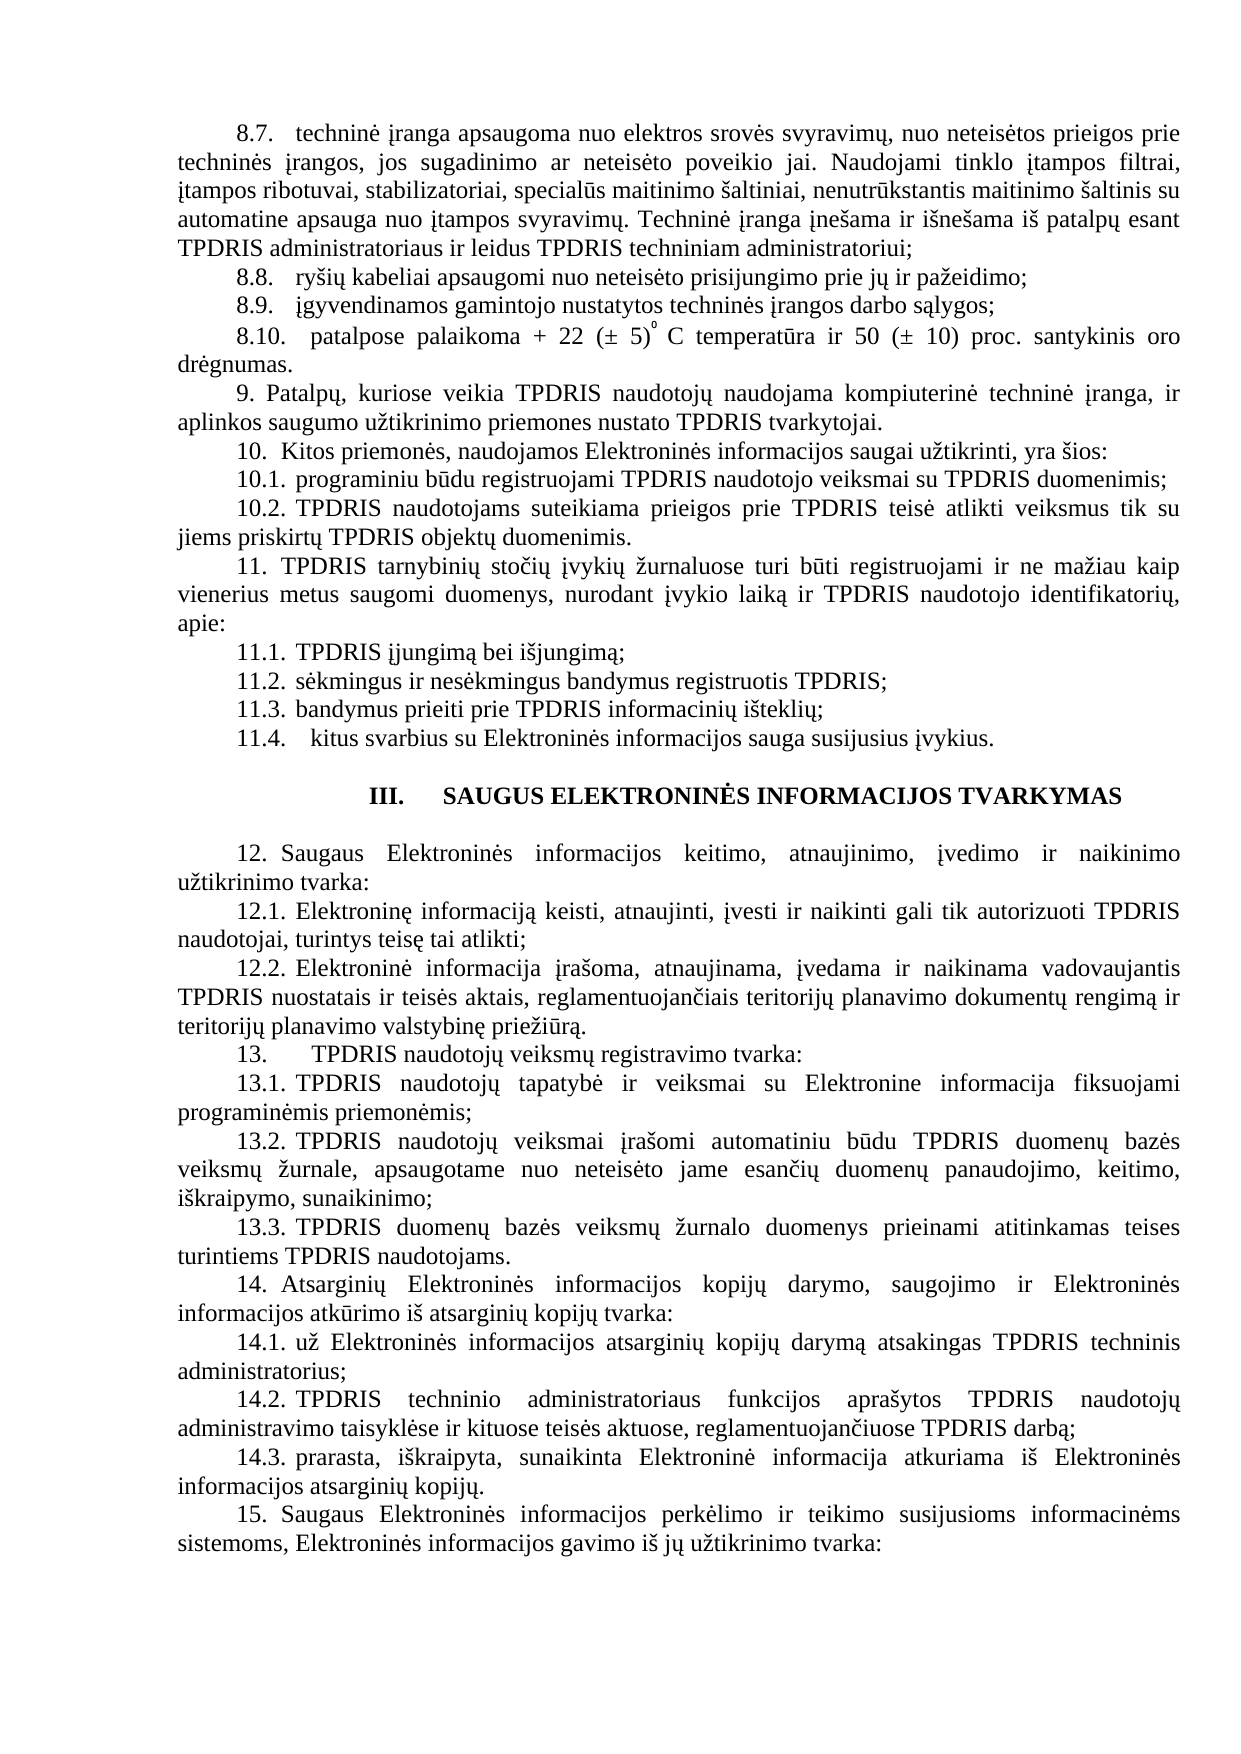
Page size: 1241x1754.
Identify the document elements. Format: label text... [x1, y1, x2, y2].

text 10.1. programiniu būdu registruojami TPDRIS naudotojo veiksmai su TPDRIS duomenimis; [236, 464, 1181, 493]
text 10.2. TPDRIS naudotojams suteikiama prieigos prie TPDRIS teisė atlikti veiksmus tik su jiems priskirtų TPDRIS objektų duomenimis. [177, 493, 1181, 551]
text 8.9. įgyvendinamos gamintojo nustatytos techninės įrangos darbo sąlygos; [177, 291, 1181, 319]
text 14. Atsarginių Elektroninės informacijos kopijų darymo, saugojimo ir Elektroninės informacijos atkūrimo iš atsarginių kopijų tvarka: [177, 1269, 1181, 1327]
text 11.4. kitus svarbius su Elektroninės informacijos sauga susijusius įvykius. [177, 723, 1181, 752]
text 14.1. už Elektroninės informacijos atsarginių kopijų darymą atsakingas TPDRIS techninis administratorius; [177, 1327, 1181, 1384]
text 13.3. TPDRIS duomenų bazės veiksmų žurnalo duomenys prieinami atitinkamas teises turintiems TPDRIS naudotojams. [177, 1212, 1181, 1269]
text 11.2. sėkmingus ir nesėkmingus bandymus registruotis TPDRIS; [236, 666, 1181, 694]
text 13.1. TPDRIS naudotojų tapatybė ir veiksmai su Elektronine informacija fiksuojami programinėmis priemonėmis; [177, 1068, 1181, 1126]
text 13. TPDRIS naudotojų veiksmų registravimo tvarka: [236, 1039, 1181, 1068]
text III. SAUGUS ELEKTRONINĖS INFORMACIJOS TVARKYMAS [310, 781, 1181, 809]
text 12. Saugaus Elektroninės informacijos keitimo, atnaujinimo, įvedimo ir naikinimo užtikrinimo tvarka: [177, 838, 1181, 896]
text 12.2. Elektroninė informacija įrašoma, atnaujinama, įvedama ir naikinama vadovaujantis TPDRIS nuostatais ir teisės aktais, reglamentuojančiais teritorijų planavimo dokumentų rengimą ir teritorijų planavimo valstybinę priežiūrą. [177, 953, 1181, 1039]
text 11. TPDRIS tarnybinių stočių įvykių žurnaluose turi būti registruojami ir ne mažiau kaip vienerius metus saugomi duomenys, nurodant įvykio laiką ir TPDRIS naudotojo identifikatorių, apie: [177, 551, 1181, 637]
text 13.2. TPDRIS naudotojų veiksmai įrašomi automatiniu būdu TPDRIS duomenų bazės veiksmų žurnale, apsaugotame nuo neteisėto jame esančių duomenų panaudojimo, keitimo, iškraipymo, sunaikinimo; [177, 1126, 1181, 1212]
text 10. Kitos priemonės, naudojamos Elektroninės informacijos saugai užtikrinti, yra šios: [177, 436, 1181, 464]
text 15. Saugaus Elektroninės informacijos perkėlimo ir teikimo susijusioms informacinėms sistemoms, Elektroninės informacijos gavimo iš jų užtikrinimo tvarka: [177, 1499, 1181, 1557]
text 14.3. prarasta, iškraipyta, sunaikinta Elektroninė informacija atkuriama iš Elektroninės informacijos atsarginių kopijų. [177, 1442, 1181, 1499]
text 14.2. TPDRIS techninio administratoriaus funkcijos aprašytos TPDRIS naudotojų administravimo taisyklėse ir kituose teisės aktuose, reglamentuojančiuose TPDRIS darbą; [177, 1384, 1181, 1442]
text 8.10. patalpose palaikoma + 22 (± 5)⁰ C temperatūra ir 50 (± 10) proc. santykinis oro drėgnumas. [177, 319, 1181, 378]
text 8.8. ryšių kabeliai apsaugomi nuo neteisėto prisijungimo prie jų ir pažeidimo; [177, 262, 1181, 291]
text 11.1. TPDRIS įjungimą bei išjungimą; [236, 637, 1181, 666]
text 8.7. techninė įranga apsaugoma nuo elektros srovės svyravimų, nuo neteisėtos prieigos prie techninės įrangos, jos sugadinimo ar neteisėto poveikio jai. Naudojami tinklo įtampos filtrai, įtampos ribotuvai, stabilizatoriai, specialūs maitinimo šaltiniai, nenutrūkstantis maitinimo šaltinis su automatine apsauga nuo įtampos svyravimų. Techninė įranga įnešama ir išnešama iš patalpų esant TPDRIS administratoriaus ir leidus TPDRIS techniniam administratoriui; [177, 118, 1181, 262]
text 11.3. bandymus prieiti prie TPDRIS informacinių išteklių; [236, 694, 1181, 723]
text 9. Patalpų, kuriose veikia TPDRIS naudotojų naudojama kompiuterinė techninė įranga, ir aplinkos saugumo užtikrinimo priemones nustato TPDRIS tvarkytojai. [177, 378, 1181, 436]
text 12.1. Elektroninę informaciją keisti, atnaujinti, įvesti ir naikinti gali tik autorizuoti TPDRIS naudotojai, turintys teisę tai atlikti; [177, 896, 1181, 953]
